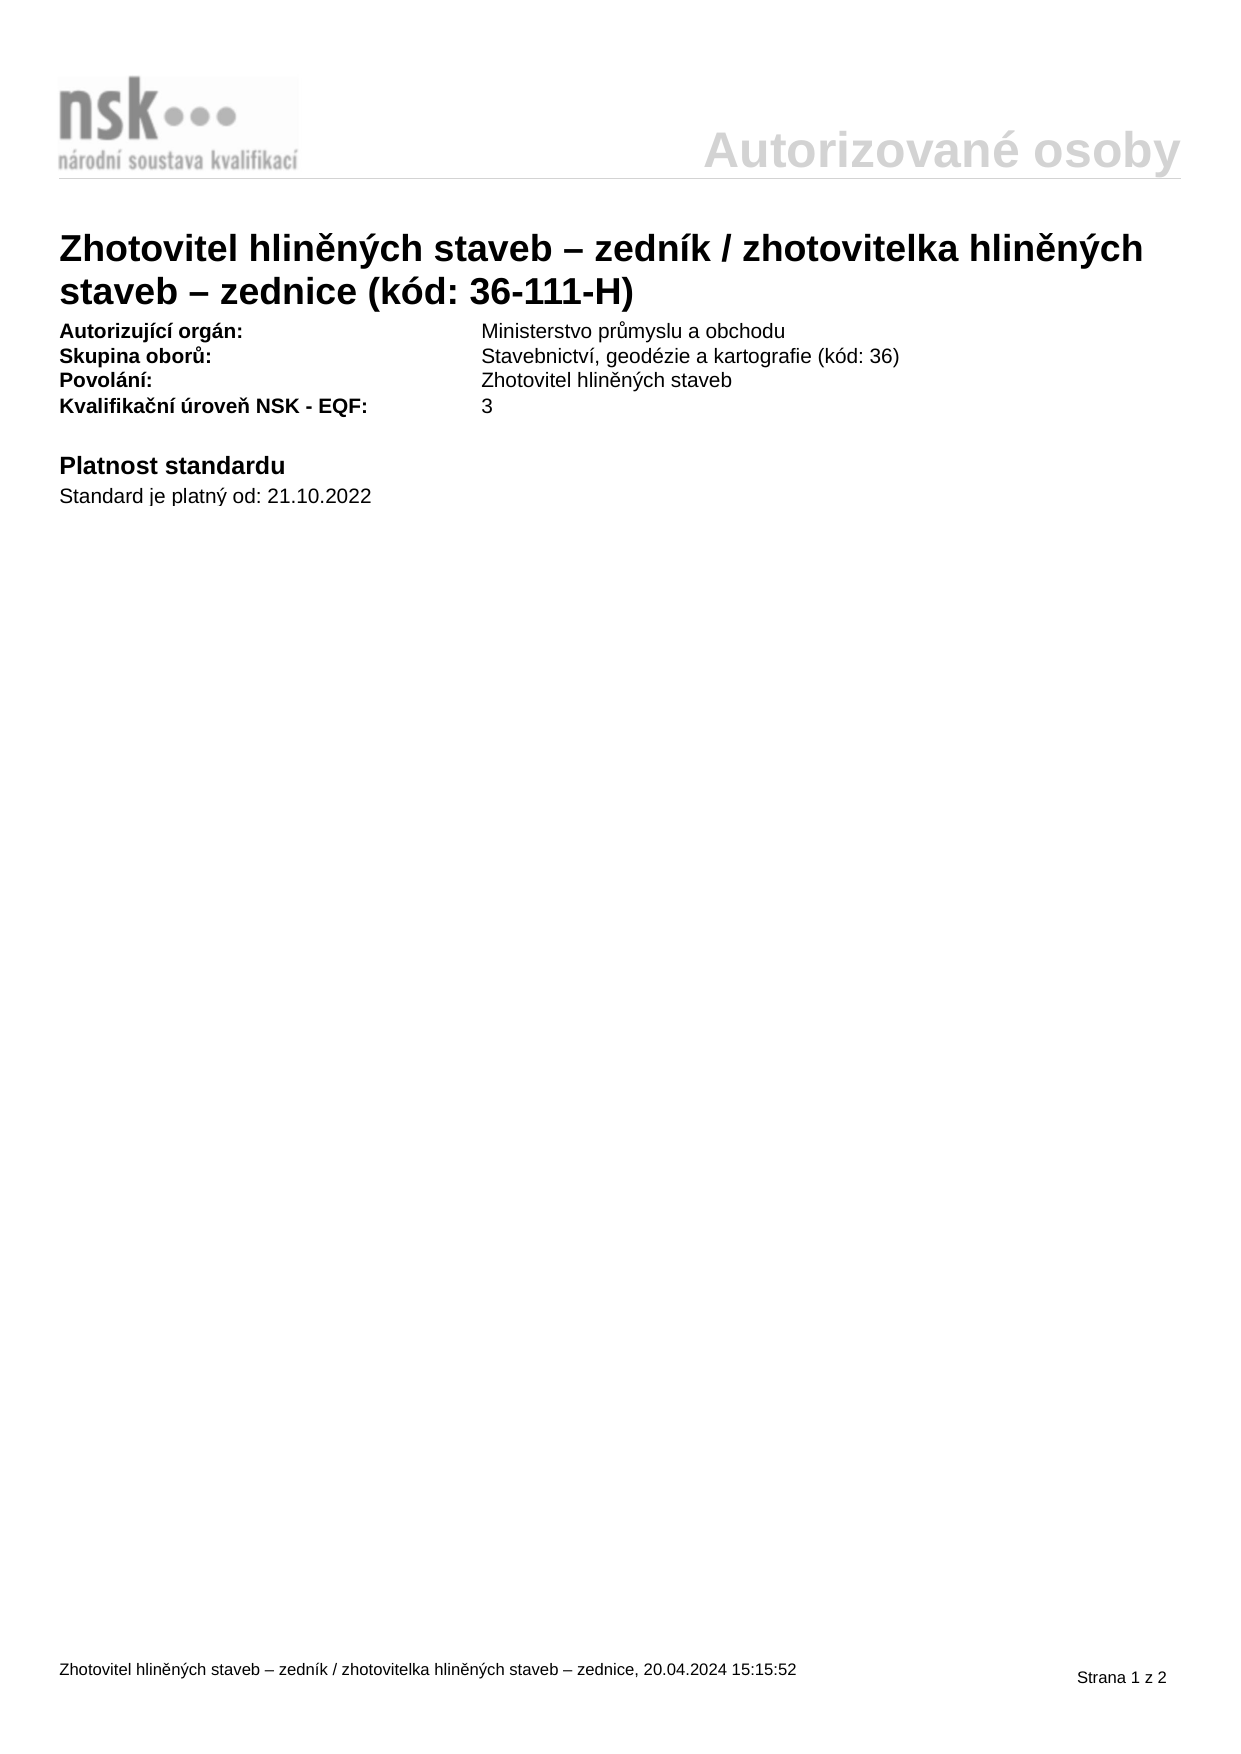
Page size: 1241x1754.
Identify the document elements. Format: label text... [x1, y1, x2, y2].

table_cell [119, 806, 481, 1106]
table_cell [119, 313, 481, 319]
table_cell [860, 506, 886, 806]
table_cell Zhotovitel hliněných staveb – zedník / zhotovitelka hliněných staveb – zednice, 20.04.2024 15:15:52 [59, 1660, 860, 1696]
table_cell [626, 418, 860, 447]
table_cell [119, 506, 481, 806]
table_cell [618, 418, 626, 447]
table_cell [1167, 1384, 1181, 1659]
table_header Autorizované osoby [626, 59, 1181, 178]
table_cell [119, 1106, 481, 1383]
table_cell [1167, 1106, 1181, 1383]
table_cell [119, 172, 481, 178]
table_cell [1167, 506, 1181, 806]
table_cell [481, 313, 617, 319]
table_cell [626, 506, 860, 806]
table_cell [59, 1106, 119, 1383]
table_cell [1167, 1660, 1181, 1696]
table_cell [886, 418, 1167, 447]
table_cell [860, 196, 886, 224]
table_cell [618, 506, 626, 806]
table_cell [59, 418, 119, 447]
table_cell [618, 806, 626, 1106]
table_cell [860, 1106, 886, 1383]
table_cell [860, 313, 886, 319]
table_cell [886, 806, 1167, 1106]
table_cell Stavebnictví, geodézie a kartografie (kód: 36) [481, 344, 1181, 368]
table_cell [59, 313, 119, 319]
table_cell Kvalifikační úroveň NSK - EQF: [59, 394, 481, 417]
table_cell [59, 806, 119, 1106]
table_cell [59, 506, 119, 806]
table_cell [886, 506, 1167, 806]
table_cell [119, 418, 481, 447]
table_cell [481, 1384, 617, 1659]
picture [57, 59, 619, 172]
table_cell Zhotovitel hliněných staveb – zedník / zhotovitelka hliněných staveb – zednice (kód: 36-111-H) [59, 224, 1181, 313]
table_cell [119, 196, 481, 224]
table_cell 3 [481, 394, 1181, 417]
table_cell Povolání: [59, 368, 481, 392]
table_cell [119, 1384, 481, 1659]
table_cell [626, 806, 860, 1106]
table_cell [626, 196, 860, 224]
table_cell [618, 196, 626, 224]
table_cell [1167, 418, 1181, 447]
table_cell [59, 1384, 119, 1659]
table_cell [626, 313, 860, 319]
table_header [619, 59, 626, 172]
table_cell [1167, 313, 1181, 319]
table_cell [481, 806, 617, 1106]
table_cell [618, 172, 626, 178]
table_cell [1167, 196, 1181, 224]
table_cell [886, 1106, 1167, 1383]
table_cell [618, 1106, 626, 1383]
table_cell [860, 1384, 886, 1659]
table_cell Autorizující orgán: [59, 319, 481, 343]
table_cell [860, 806, 886, 1106]
table_cell Strana 1 z 2 [860, 1660, 1167, 1696]
table_cell Platnost standardu [59, 448, 1181, 483]
table_cell Ministerstvo průmyslu a obchodu [481, 319, 1181, 344]
table_cell [481, 1106, 617, 1383]
table_cell [618, 313, 626, 319]
table_cell [886, 196, 1167, 224]
table_cell Zhotovitel hliněných staveb [481, 368, 1181, 393]
table_cell [618, 1384, 626, 1659]
table_cell Skupina oborů: [59, 344, 481, 368]
table_cell Standard je platný od: 21.10.2022 [59, 484, 1181, 506]
table_cell [886, 313, 1167, 319]
table_cell [886, 1384, 1167, 1659]
table_cell [860, 418, 886, 447]
table_cell [481, 172, 617, 178]
table_cell [59, 179, 1181, 196]
table_cell [1167, 806, 1181, 1106]
table_cell [481, 506, 617, 806]
table_cell [481, 418, 617, 447]
table_cell [59, 196, 119, 224]
table_cell [626, 1106, 860, 1383]
table_cell [59, 172, 119, 178]
table_cell [626, 1384, 860, 1659]
table_cell [481, 196, 617, 224]
